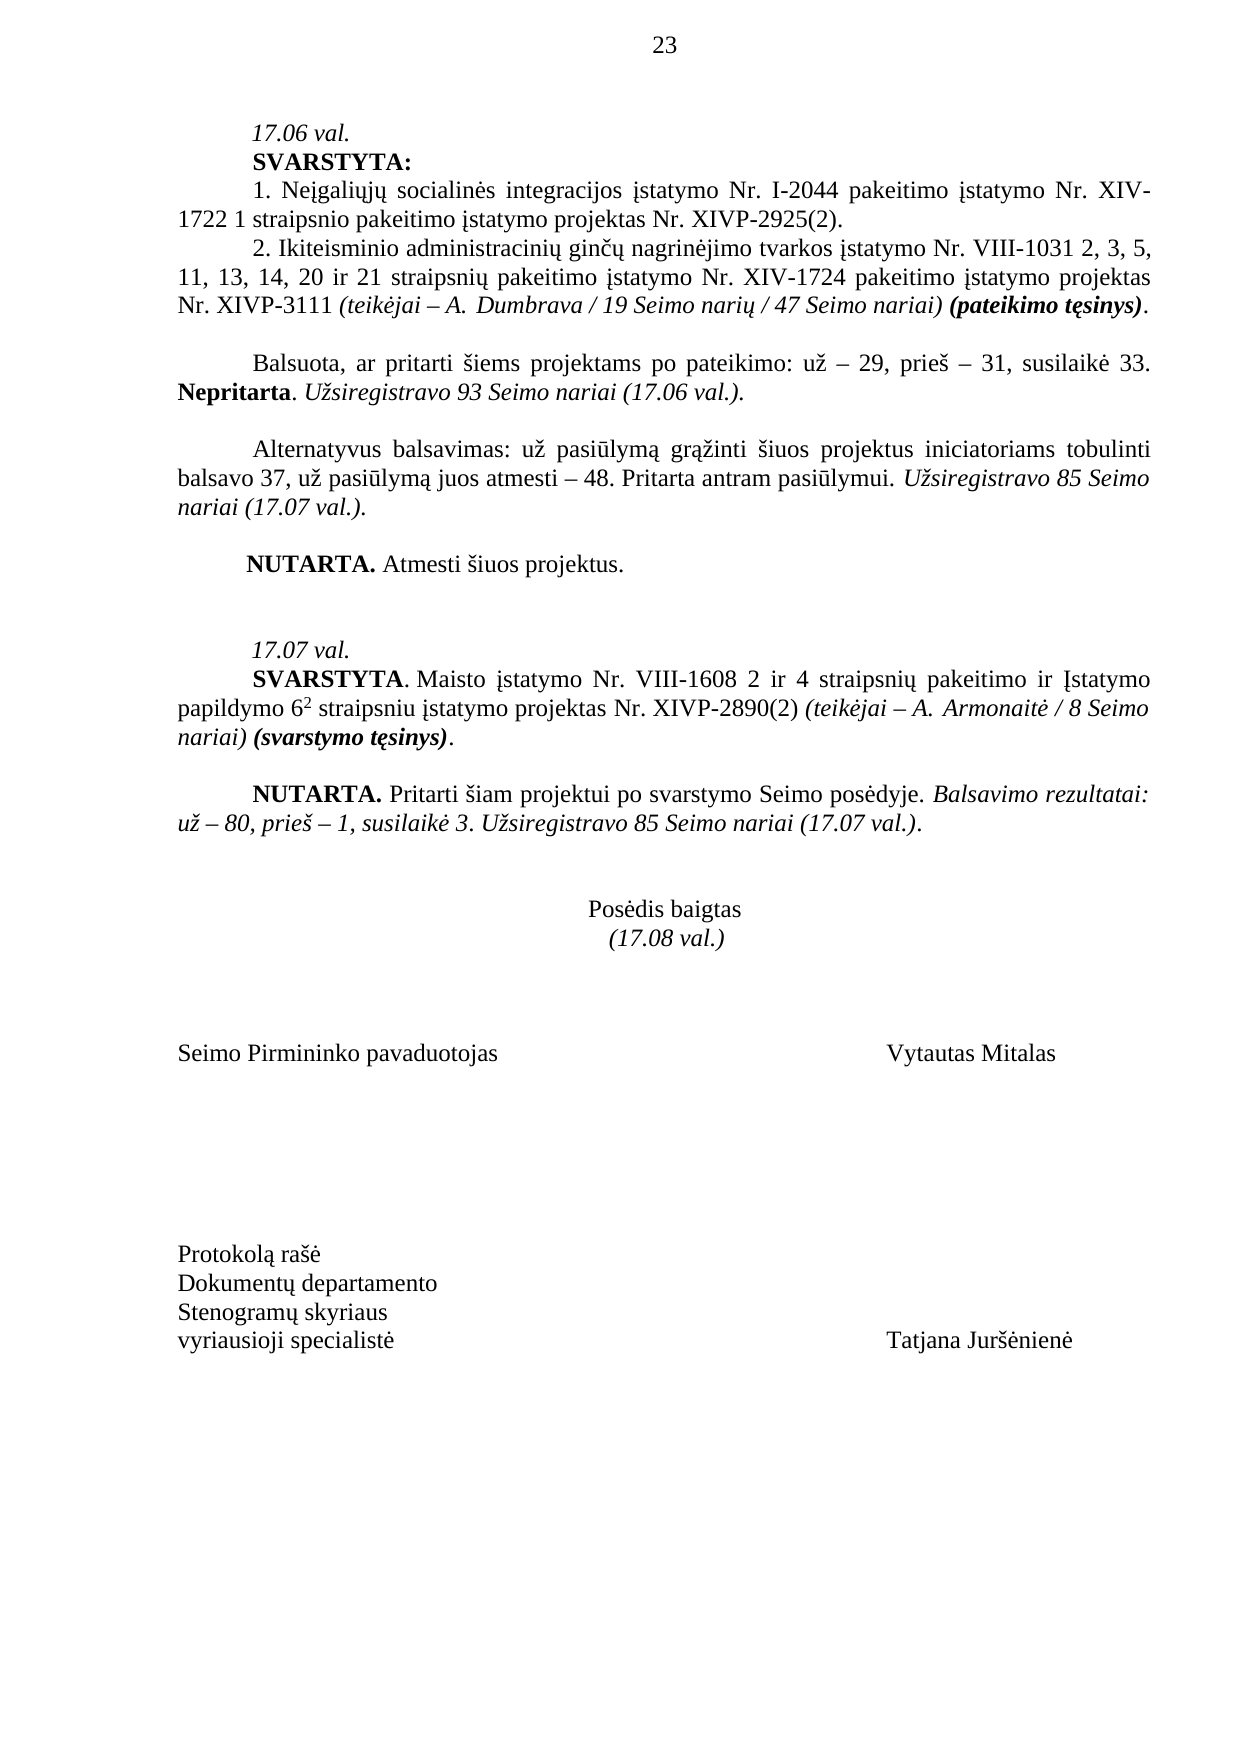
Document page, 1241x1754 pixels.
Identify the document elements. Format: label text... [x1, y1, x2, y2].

text 17.07 val. [177, 636, 1152, 664]
text NUTARTA. Atmesti šiuos projektus. [177, 549, 1152, 578]
text 2. Ikiteisminio administracinių ginčų nagrinėjimo tvarkos įstatymo Nr. VIII-1031 2, 3, 5, 11, 13, 14, 20 ir 21 straipsnių pakeitimo įstatymo Nr. XIV-1724 pakeitimo įstatymo projektas Nr. XIVP-3111 (teikėjai – A. Dumbrava / 19 Seimo narių / 47 Seimo nariai) (pateikimo tęsinys). [177, 233, 1152, 319]
text vyriausioji specialistė Tatjana Juršėnienė [177, 1326, 1152, 1354]
text (17.08 val.) [177, 923, 1152, 952]
text Alternatyvus balsavimas: už pasiūlymą grąžinti šiuos projektus iniciatoriams tobulinti balsavo 37, už pasiūlymą juos atmesti – 48. Pritarta antram pasiūlymui. Užsiregistravo 85 Seimo nariai (17.07 val.). [177, 434, 1152, 521]
text SVARSTYTA: [177, 147, 1152, 176]
text Protokolą rašė [177, 1239, 1152, 1268]
text SVARSTYTA. Maisto įstatymo Nr. VIII-1608 2 ir 4 straipsnių pakeitimo ir Įstatymo papildymo 62 straipsniu įstatymo projektas Nr. XIVP-2890(2) (teikėjai – A. Armonaitė / 8 Seimo nariai) (svarstymo tęsinys). [177, 664, 1152, 751]
text Balsuota, ar pritarti šiems projektams po pateikimo: už – 29, prieš – 31, susilaikė 33. Nepritarta. Užsiregistravo 93 Seimo nariai (17.06 val.). [177, 348, 1152, 406]
text Seimo Pirmininko pavaduotojas Vytautas Mitalas [177, 1038, 1152, 1067]
text 17.06 val. [177, 118, 1152, 147]
text 1. Neįgaliųjų socialinės integracijos įstatymo Nr. I-2044 pakeitimo įstatymo Nr. XIV-1722 1 straipsnio pakeitimo įstatymo projektas Nr. XIVP-2925(2). [177, 176, 1152, 233]
text Stenogramų skyriaus [177, 1297, 1152, 1326]
text Dokumentų departamento [177, 1268, 1152, 1297]
text Posėdis baigtas [177, 894, 1152, 923]
text NUTARTA. Pritarti šiam projektui po svarstymo Seimo posėdyje. Balsavimo rezultatai: už – 80, prieš – 1, susilaikė 3. Užsiregistravo 85 Seimo nariai (17.07 val.). [177, 779, 1152, 837]
